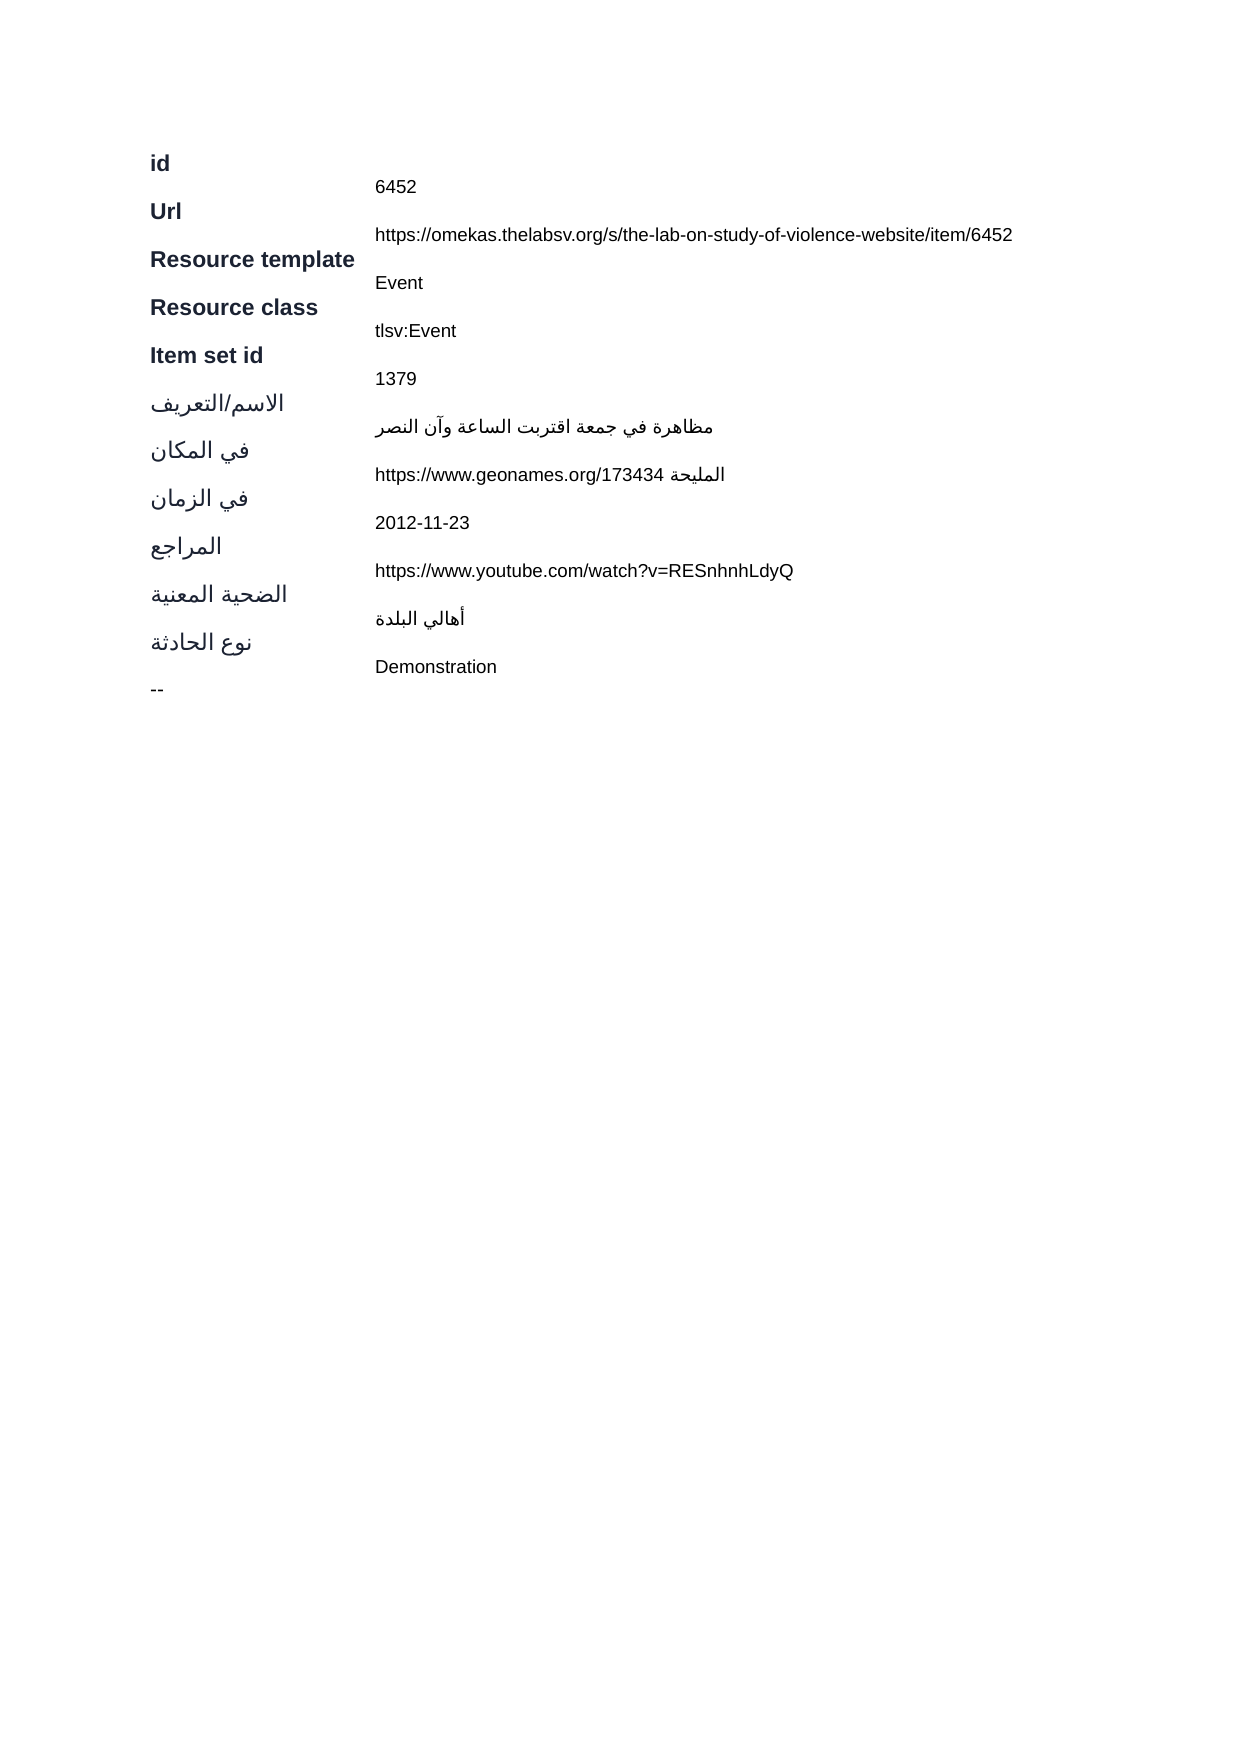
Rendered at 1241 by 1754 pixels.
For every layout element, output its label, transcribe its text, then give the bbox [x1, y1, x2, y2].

text 6452 [375, 176, 1090, 198]
text Event [375, 272, 1090, 294]
text tlsv:Event [375, 320, 1090, 342]
text الضحية المعنية [150, 581, 1090, 608]
text المراجع [150, 533, 1090, 560]
text الاسم/التعريف [150, 389, 1090, 416]
text في الزمان [150, 485, 1090, 512]
text Resource template [150, 246, 1090, 272]
text 2012-11-23 [375, 512, 1090, 533]
text Resource class [150, 294, 1090, 320]
text https://www.youtube.com/watch?v=RESnhnhLdyQ [375, 560, 1090, 581]
text Item set id [150, 342, 1090, 368]
text في المكان [150, 437, 1090, 464]
text مظاهرة في جمعة اقتربت الساعة وآن النصر [375, 416, 1090, 437]
text -- [150, 677, 1090, 701]
text أهالي البلدة [375, 608, 1090, 629]
text Demonstration [375, 656, 1090, 677]
text Url [150, 198, 1090, 224]
text نوع الحادثة [150, 629, 1090, 656]
text https://www.geonames.org/173434 المليحة [375, 464, 1090, 485]
text id [150, 150, 1090, 176]
text https://omekas.thelabsv.org/s/the-lab-on-study-of-violence-website/item/6452 [375, 224, 1090, 246]
text 1379 [375, 368, 1090, 389]
